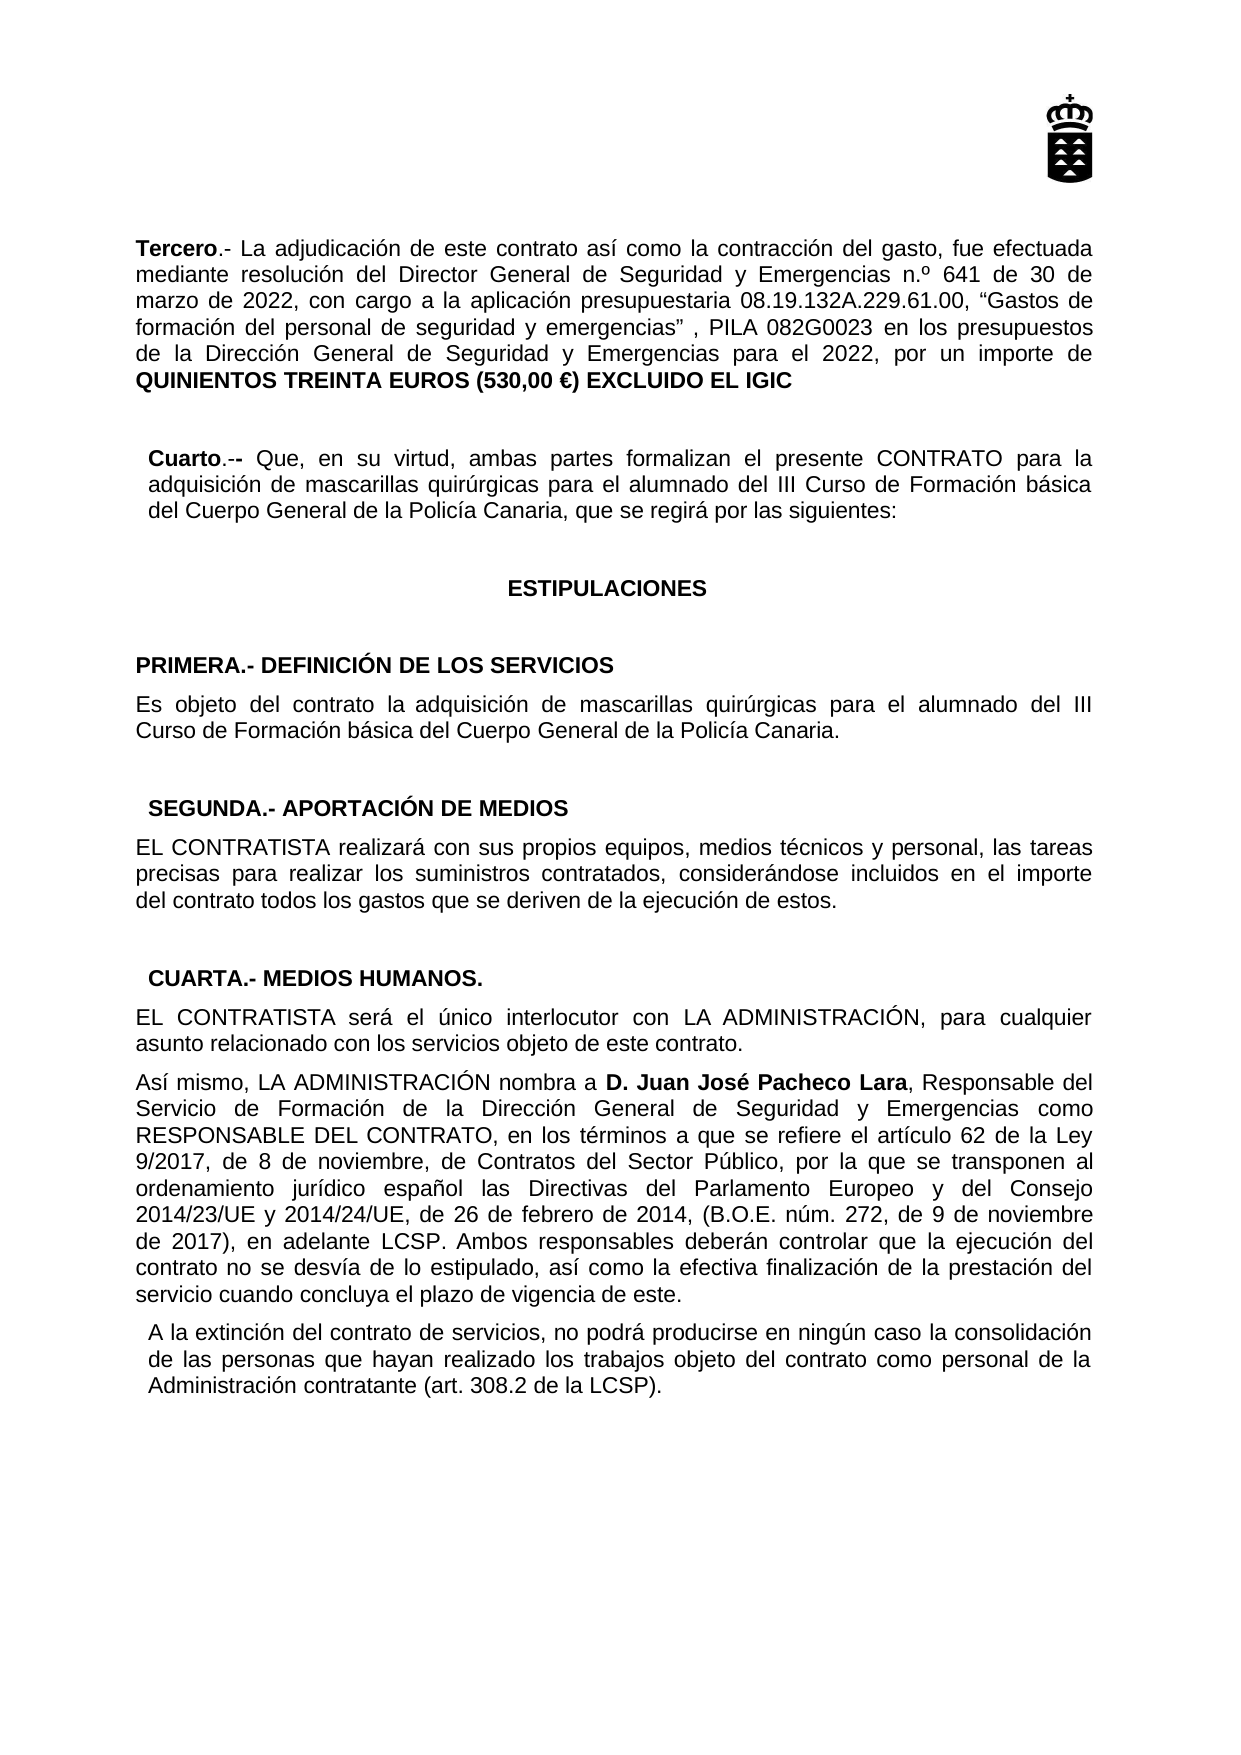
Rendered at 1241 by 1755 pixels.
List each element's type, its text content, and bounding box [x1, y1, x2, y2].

text EL CONTRATISTA realizará con sus propios equipos, medios técnicos y personal, las tareas precisas para realizar los suministros contratados, considerándose incluidos en el importe del contrato todos los gastos que se deriven de la ejecución de estos. [135, 834, 1093, 913]
subtitle CUARTA.- MEDIOS HUMANOS. [148, 964, 1105, 991]
text EL CONTRATISTA será el único interlocutor con LA ADMINISTRACIÓN, para cualquier asunto relacionado con los servicios objeto de este contrato. [135, 1003, 1092, 1056]
text A la extinción del contrato de servicios, no podrá producirse en ningún caso la consolidación de las personas que hayan realizado los trabajos objeto del contrato como personal de la Administración contratante (art. 308.2 de la LCSP). [148, 1319, 1092, 1399]
text Es objeto del contrato la adquisición de mascarillas quirúrgicas para el alumnado del III Curso de Formación básica del Cuerpo General de la Policía Canaria. [135, 691, 1093, 744]
text Tercero.- La adjudicación de este contrato así como la contracción del gasto, fue efectuada mediante resolución del Director General de Seguridad y Emergencias n.º 641 de 30 de marzo de 2022, con cargo a la aplicación presupuestaria 08.19.132A.229.61.00, “Gastos de formación del personal de seguridad y emergencias” , PILA 082G0023 en los presupuestos de la Dirección General de Seguridad y Emergencias para el 2022, por un importe de QUINIENTOS TREINTA EUROS (530,00 €) EXCLUIDO EL IGIC [135, 234, 1093, 393]
text Así mismo, LA ADMINISTRACIÓN nombra a D. Juan José Pacheco Lara, Responsable del Servicio de Formación de la Dirección General de Seguridad y Emergencias como RESPONSABLE DEL CONTRATO, en los términos a que se refiere el artículo 62 de la Ley 9/2017, de 8 de noviembre, de Contratos del Sector Público, por la que se transponen al ordenamiento jurídico español las Directivas del Parlamento Europeo y del Consejo 2014/23/UE y 2014/24/UE, de 26 de febrero de 2014, (B.O.E. núm. 272, de 9 de noviembre de 2017), en adelante LCSP. Ambos responsables deberán controlar que la ejecución del contrato no se desvía de lo estipulado, así como la efectiva finalización de la prestación del servicio cuando concluya el plazo de vigencia de este. [135, 1069, 1093, 1307]
subtitle ESTIPULACIONES PRIMERA.- DEFINICIÓN DE LOS SERVICIOS [135, 524, 721, 679]
subtitle SEGUNDA.- APORTACIÓN DE MEDIOS [148, 795, 1105, 822]
text Cuarto.-- Que, en su virtud, ambas partes formalizan el presente CONTRATO para la adquisición de mascarillas quirúrgicas para el alumnado del III Curso de Formación básica del Cuerpo General de la Policía Canaria, que se regirá por las siguientes: [148, 444, 1092, 524]
